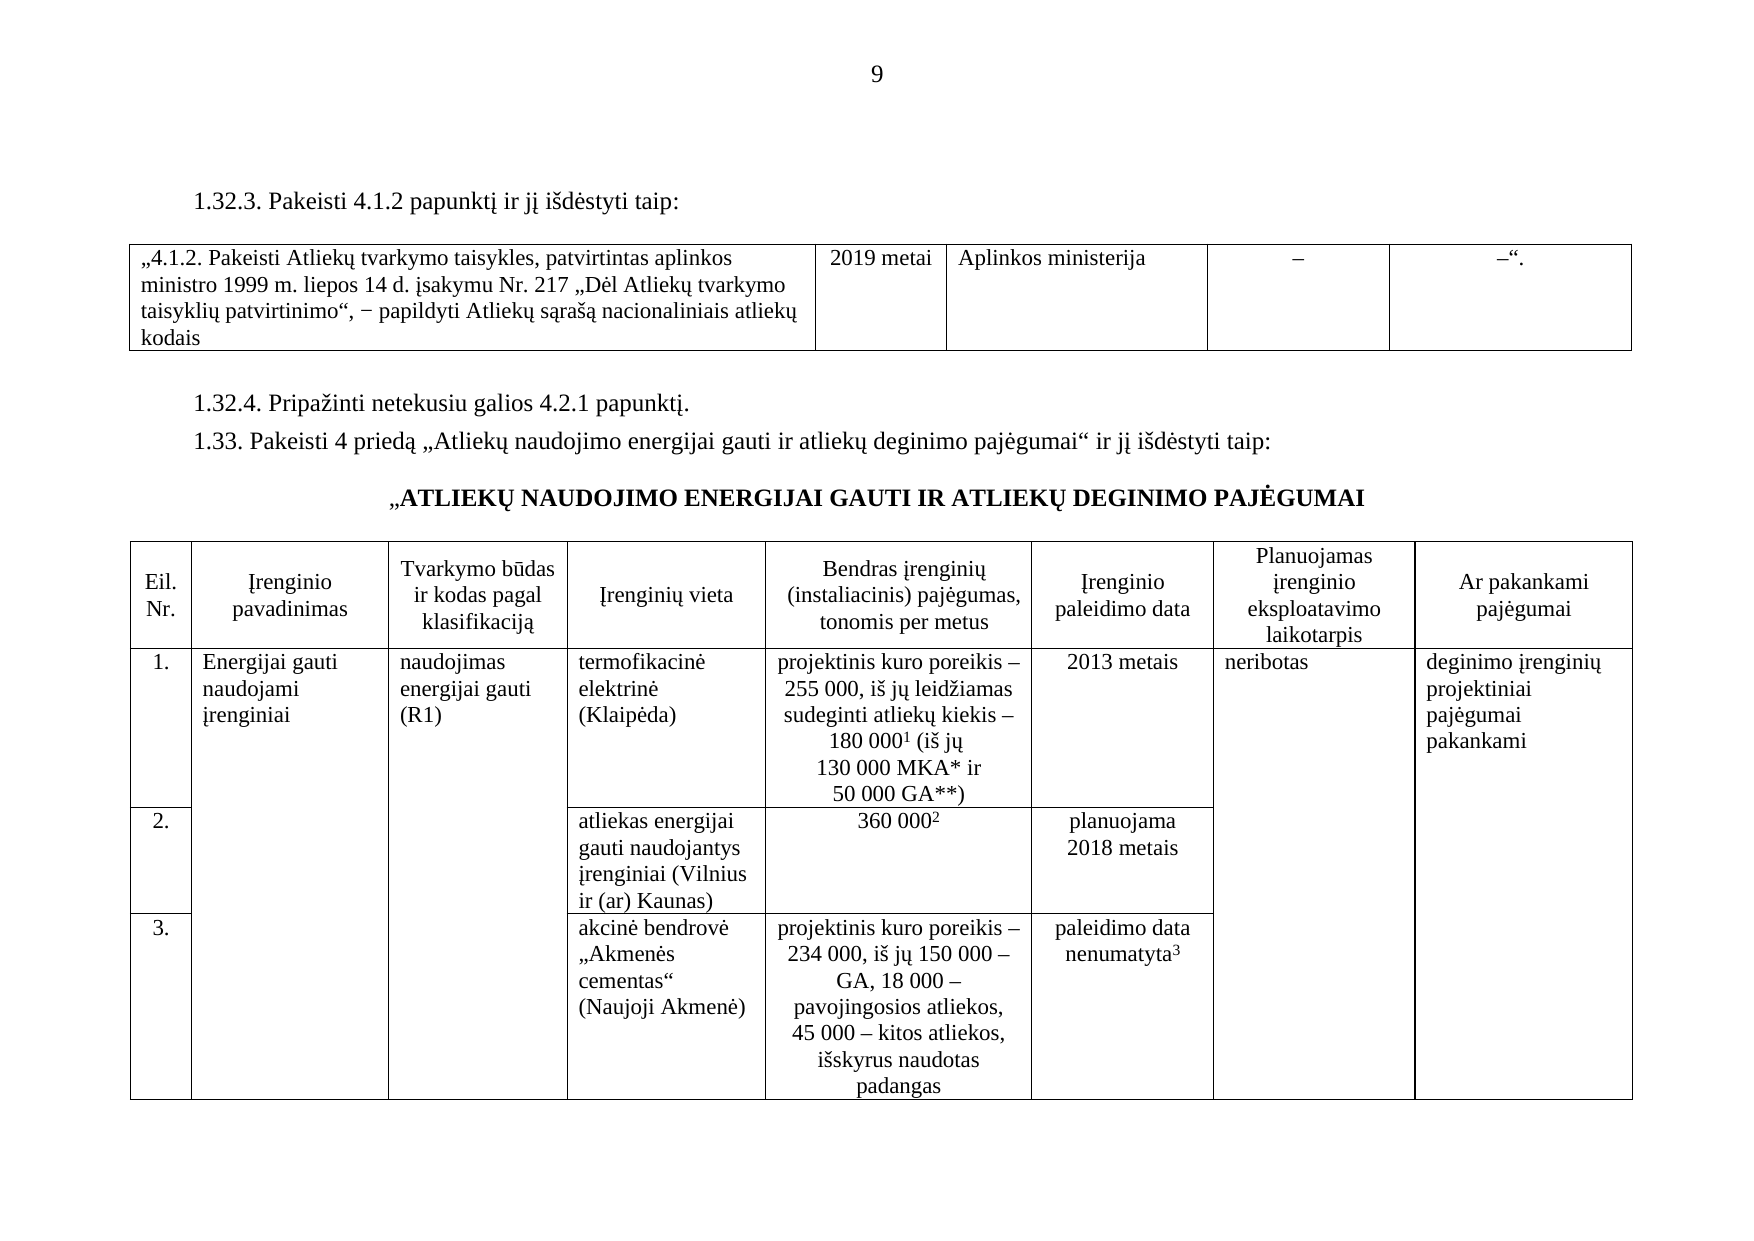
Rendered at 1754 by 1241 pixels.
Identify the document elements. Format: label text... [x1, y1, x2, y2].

text 1.32.3. Pakeisti 4.1.2 papunktį ir jį išdėstyti taip: [118, 177, 1636, 215]
table_cell akcinė bendrovė „Akmenės cementas“ (Naujoji Akmenė) [568, 914, 765, 1098]
text 1.33. Pakeisti 4 priedą „Atliekų naudojimo energijai gauti ir atliekų deginimo pajėgumai“ ir jį išdėstyti taip: [118, 417, 1636, 455]
table_header Bendras įrenginių (instaliacinis) pajėgumas, tonomis per metus [766, 542, 1031, 647]
table_header Aplinkos ministerija [947, 245, 1207, 350]
table_cell atliekas energijai gauti naudojantys įrenginiai (Vilnius ir (ar) Kaunas) [568, 808, 765, 913]
table_cell projektinis kuro poreikis – 255 000, iš jų leidžiamas sudeginti atliekų kiekis – 180 0001 (iš jų 130 000 MKA* ir 50 000 GA**) [766, 649, 1031, 807]
table_header „4.1.2. Pakeisti Atliekų tvarkymo taisykles, patvirtintas aplinkos ministro 1999 m. liepos 14 d. įsakymu Nr. 217 „Dėl Atliekų tvarkymo taisyklių patvirtinimo“, − papildyti Atliekų sąrašą nacionaliniais atliekų kodais [130, 245, 815, 350]
table_header Ar pakankami pajėgumai [1416, 542, 1632, 647]
table_cell 360 0002 [766, 808, 1031, 913]
text „ATLIEKŲ NAUDOJIMO ENERGIJAI GAUTI IR ATLIEKŲ DEGINIMO PAJĖGUMAI [118, 483, 1636, 512]
table_header 2019 metai [816, 245, 946, 350]
table_cell planuojama 2018 metais [1032, 808, 1213, 913]
table_header Įrenginio paleidimo data [1032, 542, 1213, 647]
table_cell 2. [131, 808, 191, 913]
table_header Eil. Nr. [131, 542, 191, 647]
table_header –“. [1390, 245, 1631, 350]
table_cell projektinis kuro poreikis – 234 000, iš jų 150 000 – GA, 18 000 – pavojingosios atliekos, 45 000 – kitos atliekos, išskyrus naudotas padangas [766, 914, 1031, 1098]
table_cell paleidimo data nenumatyta3 [1032, 914, 1213, 1098]
table_cell termofikacinė elektrinė (Klaipėda) [568, 649, 765, 807]
table_cell Energijai gauti naudojami įrenginiai [192, 649, 388, 1098]
table_header – [1208, 245, 1389, 350]
table_header Tvarkymo būdas ir kodas pagal klasifikaciją [389, 542, 567, 647]
table_header Įrenginio pavadinimas [192, 542, 388, 647]
table_cell 2013 metais [1032, 649, 1213, 807]
table_cell deginimo įrenginių projektiniai pajėgumai pakankami [1416, 649, 1632, 1098]
table_header Planuojamas įrenginio eksploatavimo laikotarpis [1214, 542, 1414, 647]
text 1.32.4. Pripažinti netekusiu galios 4.2.1 papunktį. [118, 380, 1636, 417]
table_cell neribotas [1214, 649, 1414, 1098]
table_header Įrenginių vieta [568, 542, 765, 647]
table_cell naudojimas energijai gauti (R1) [389, 649, 567, 1098]
table_cell 1. [131, 649, 191, 807]
table_cell 3. [131, 914, 191, 1098]
